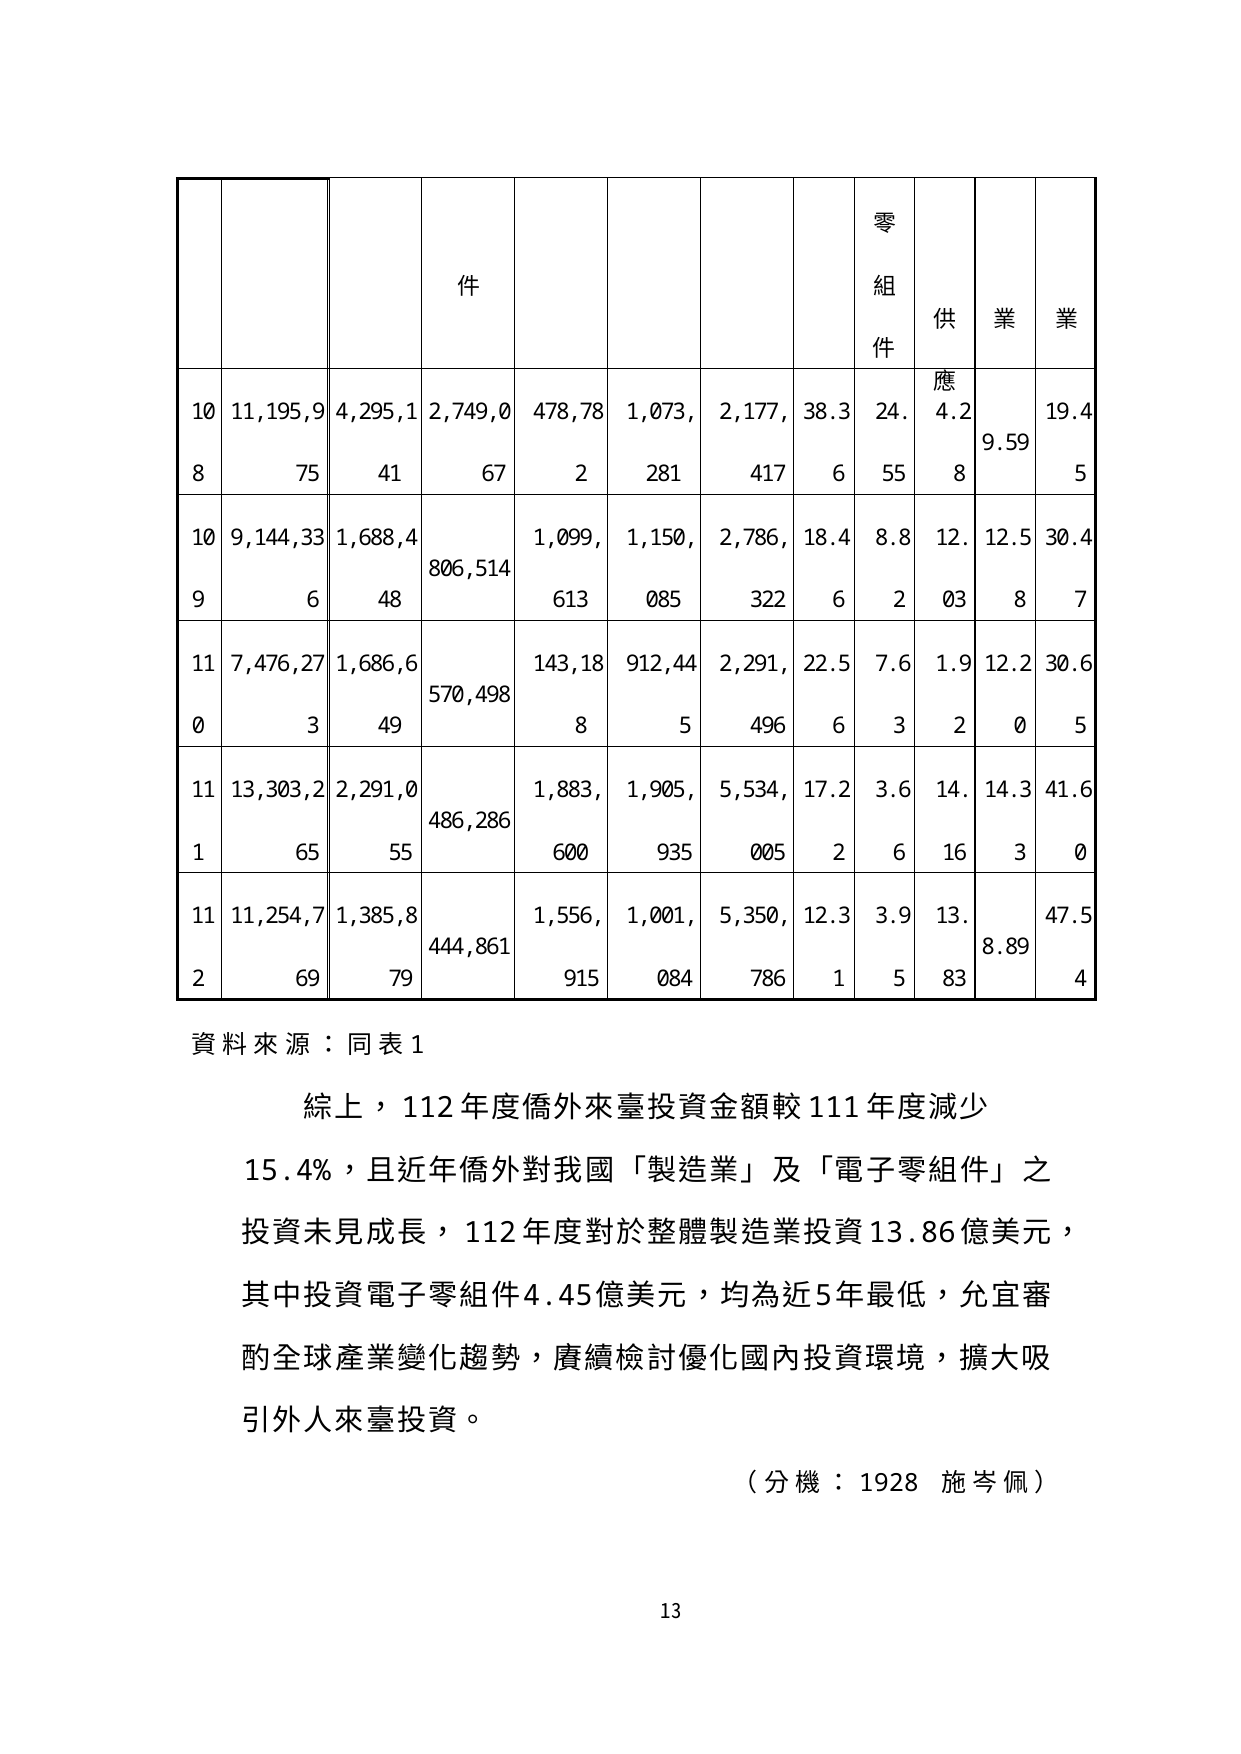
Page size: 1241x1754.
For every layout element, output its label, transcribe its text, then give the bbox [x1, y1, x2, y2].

table_cell 2,786,322 [701, 495, 793, 620]
table_cell [330, 178, 421, 368]
table_cell 444,861 [422, 873, 514, 998]
table_cell 件 [422, 178, 514, 368]
table_cell 143,188 [515, 621, 607, 746]
table_cell 30.47 [1036, 495, 1094, 620]
table_cell 7.63 [855, 621, 914, 746]
table_cell [701, 178, 793, 368]
table_cell 1,385,879 [330, 873, 421, 998]
table_cell 1,556,915 [515, 873, 607, 998]
table_cell 5,534,005 [701, 747, 793, 872]
table_cell 14.33 [976, 747, 1035, 872]
table_cell 2,177,417 [701, 369, 793, 494]
table_cell [515, 178, 607, 368]
table_cell 1,905,935 [608, 747, 700, 872]
table_cell 570,498 [422, 621, 514, 746]
table_cell 2,749,067 [422, 369, 514, 494]
table_cell 108 [179, 369, 221, 494]
table_cell 電力及燃氣供應業 [915, 178, 974, 368]
table_cell 8.82 [855, 495, 914, 620]
table_cell 12.03 [915, 495, 974, 620]
table_cell 13.83 [915, 873, 974, 998]
table_cell 1,073,281 [608, 369, 700, 494]
table_cell 109 [179, 495, 221, 620]
text 資料來源：同表1 [178, 1001, 1063, 1064]
table_cell 9.59 [976, 369, 1035, 494]
table_cell 12.58 [976, 495, 1035, 620]
table_cell 478,782 [515, 369, 607, 494]
table_cell 2,291,496 [701, 621, 793, 746]
table_cell 112 [179, 873, 221, 998]
table_cell [608, 178, 700, 368]
text （分機：1928 施岑佩） [236, 1439, 1063, 1501]
table_cell 11,254,769 [222, 873, 327, 998]
table_cell 11,195,975 [222, 369, 327, 494]
table_cell 9,144,336 [222, 495, 327, 620]
text 綜上，112年度僑外來臺投資金額較111年度減少15.4%，且近年僑外對我國「製造業」及「電子零組件」之投資未見成長，112年度對於整體製造業投資13.86億美元，其中投資電子零組件4.45億美元，均為近5年最低，允宜審酌全球產業變化趨勢，賡續檢討優化國內投資環境，擴大吸引外人來臺投資。 [236, 1064, 1063, 1439]
table_header 年度 [179, 180, 221, 368]
table_cell 19.45 [1036, 369, 1094, 494]
table_cell 業 [976, 178, 1035, 368]
table_cell 1,001,084 [608, 873, 700, 998]
table_cell 806,514 [422, 495, 514, 620]
table_cell [794, 178, 854, 368]
table_cell 3.66 [855, 747, 914, 872]
table_cell 41.60 [1036, 747, 1094, 872]
table_cell 4,295,141 [330, 369, 421, 494]
table_cell 1.92 [915, 621, 974, 746]
table_cell 912,445 [608, 621, 700, 746]
table_cell 18.46 [794, 495, 854, 620]
table_cell 業 [1036, 178, 1094, 368]
table_cell 1,150,085 [608, 495, 700, 620]
table_cell 22.56 [794, 621, 854, 746]
table_cell 24.55 [855, 369, 914, 494]
table_cell 110 [179, 621, 221, 746]
table_cell 3.95 [855, 873, 914, 998]
table_cell 4.28 [915, 369, 974, 494]
table_cell 12.20 [976, 621, 1035, 746]
table_cell 13,303,265 [222, 747, 327, 872]
table_cell 111 [179, 747, 221, 872]
table_cell 零組件 [855, 178, 914, 368]
table_cell 1,686,649 [330, 621, 421, 746]
table_cell 1,883,600 [515, 747, 607, 872]
table_cell 1,688,448 [330, 495, 421, 620]
table_cell 38.36 [794, 369, 854, 494]
table_cell 486,286 [422, 747, 514, 872]
table_cell 12.31 [794, 873, 854, 998]
table_cell 1,099,613 [515, 495, 607, 620]
table_cell 47.54 [1036, 873, 1094, 998]
table_cell 14.16 [915, 747, 974, 872]
table_cell 7,476,273 [222, 621, 327, 746]
table_cell 8.89 [976, 873, 1035, 998]
table_header [222, 180, 327, 368]
table_cell 17.22 [794, 747, 854, 872]
table_cell 2,291,055 [330, 747, 421, 872]
table_cell 5,350,786 [701, 873, 793, 998]
table_cell 30.65 [1036, 621, 1094, 746]
